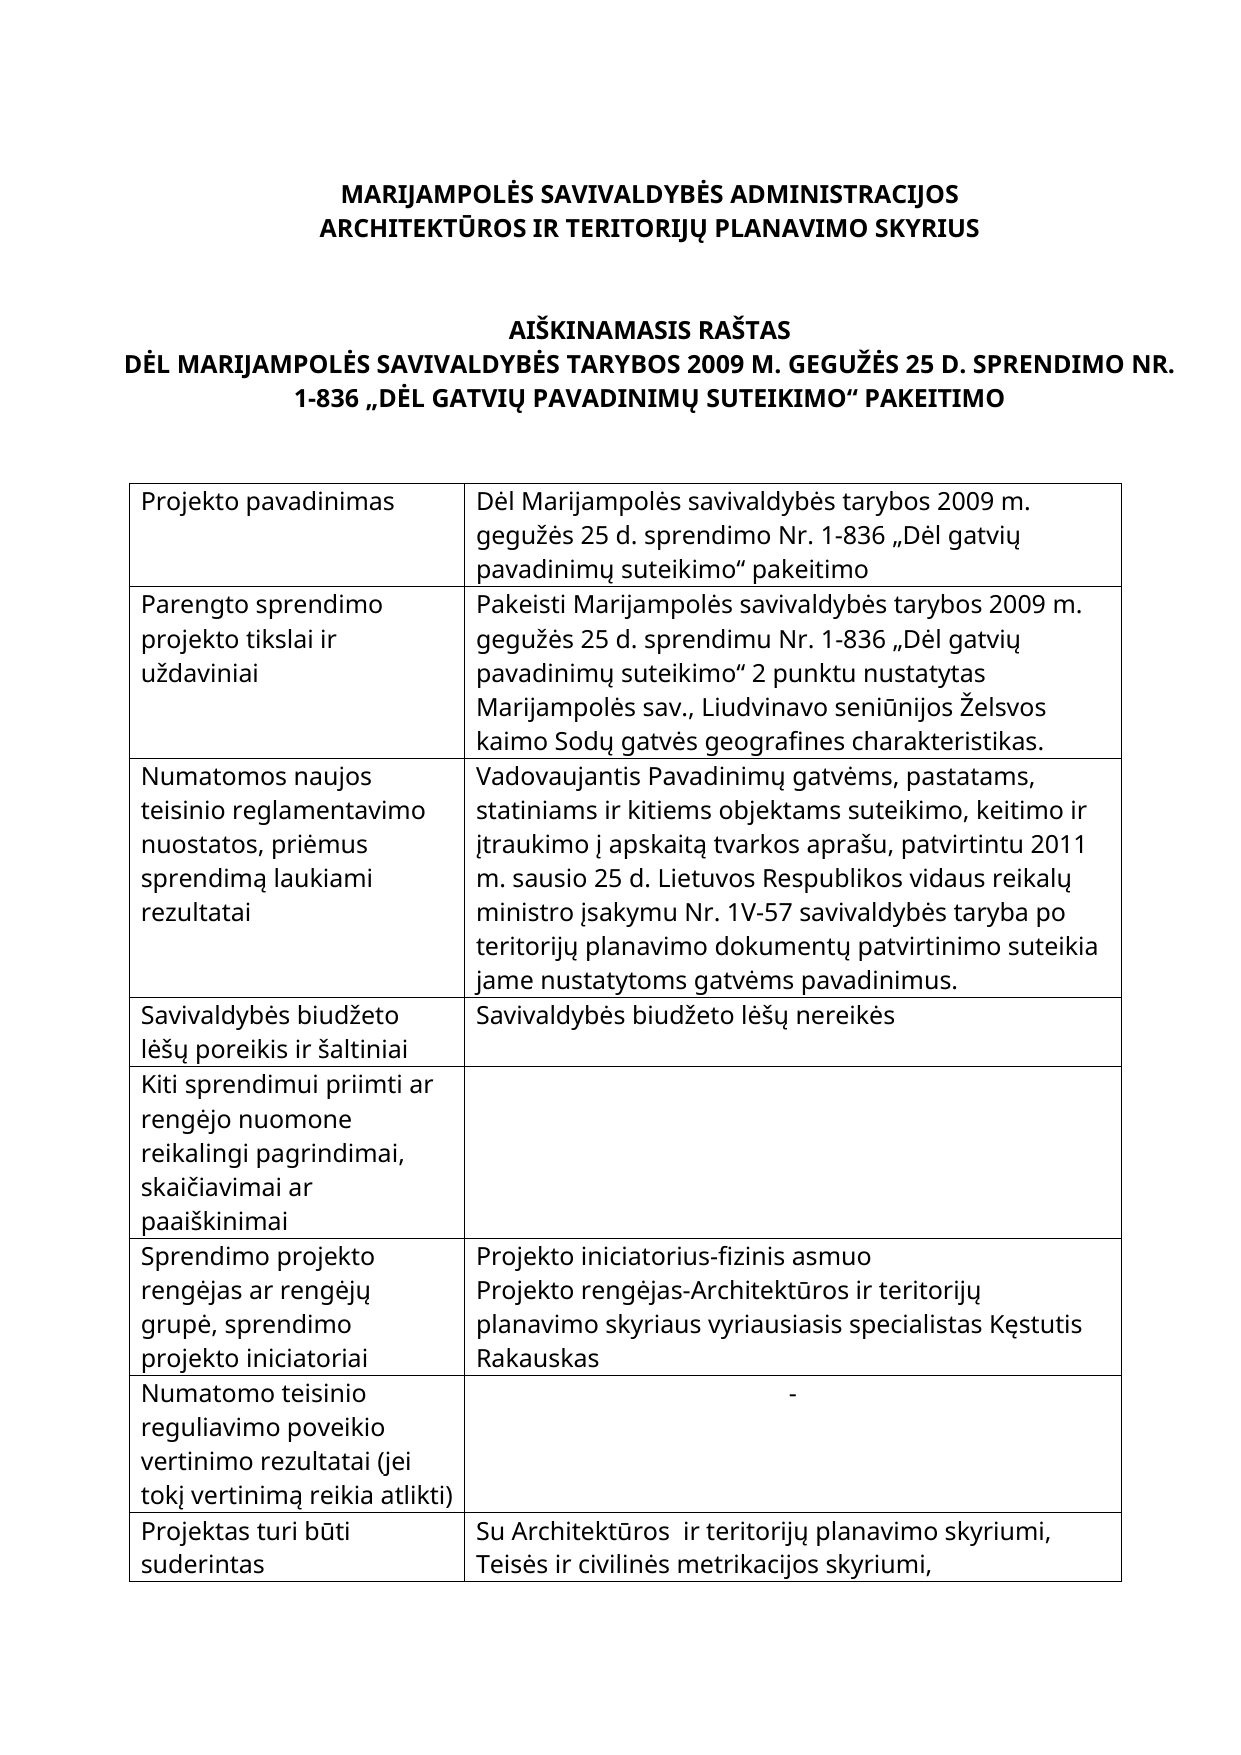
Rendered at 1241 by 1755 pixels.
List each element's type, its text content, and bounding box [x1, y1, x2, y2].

table_cell [465, 1067, 1121, 1237]
table_cell Numatomo teisinio reguliavimo poveikio vertinimo rezultatai (jei tokį vertinimą reikia atlikti) [130, 1376, 464, 1512]
table_cell Sprendimo projekto rengėjas ar rengėjų grupė, sprendimo projekto iniciatoriai [130, 1239, 464, 1375]
table_cell Kiti sprendimui priimti ar rengėjo nuomone reikalingi pagrindimai, skaičiavimai ar paaiškinimai [130, 1067, 464, 1237]
text ARCHITEKTŪROS IR TERITORIJŲ PLANAVIMO SKYRIUS [118, 210, 1181, 244]
table_cell Pakeisti Marijampolės savivaldybės tarybos 2009 m. gegužės 25 d. sprendimu Nr. 1-836 „Dėl gatvių pavadinimų suteikimo“ 2 punktu nustatytas Marijampolės sav., Liudvinavo seniūnijos Želsvos kaimo Sodų gatvės geografines charakteristikas. [465, 587, 1121, 757]
table_header Projekto pavadinimas [130, 484, 464, 586]
table_cell Savivaldybės biudžeto lėšų nereikės [465, 998, 1121, 1066]
table_cell Numatomos naujos teisinio reglamentavimo nuostatos, priėmus sprendimą laukiami rezultatai [130, 759, 464, 997]
table_cell Savivaldybės biudžeto lėšų poreikis ir šaltiniai [130, 998, 464, 1066]
table_cell Parengto sprendimo projekto tikslai ir uždaviniai [130, 587, 464, 757]
table_cell Su Architektūros ir teritorijų planavimo skyriumi, Teisės ir civilinės metrikacijos skyriumi, [465, 1513, 1121, 1581]
text DĖL MARIJAMPOLĖS SAVIVALDYBĖS TARYBOS 2009 M. GEGUŽĖS 25 D. SPRENDIMO NR. 1-836 „DĖL GATVIŲ PAVADINIMŲ SUTEIKIMO“ PAKEITIMO [118, 347, 1181, 415]
table_cell Projekto iniciatorius-fizinis asmuo Projekto rengėjas-Architektūros ir teritorijų planavimo skyriaus vyriausiasis specialistas Kęstutis Rakauskas [465, 1239, 1121, 1375]
table_cell Projektas turi būti suderintas [130, 1513, 464, 1581]
text AIŠKINAMASIS RAŠTAS [118, 313, 1181, 347]
table_cell Vadovaujantis Pavadinimų gatvėms, pastatams, statiniams ir kitiems objektams suteikimo, keitimo ir įtraukimo į apskaitą tvarkos aprašu, patvirtintu 2011 m. sausio 25 d. Lietuvos Respublikos vidaus reikalų ministro įsakymu Nr. 1V-57 savivaldybės taryba po teritorijų planavimo dokumentų patvirtinimo suteikia jame nustatytoms gatvėms pavadinimus. [465, 759, 1121, 997]
text MARIJAMPOLĖS SAVIVALDYBĖS ADMINISTRACIJOS [118, 176, 1181, 210]
table_header Dėl Marijampolės savivaldybės tarybos 2009 m. gegužės 25 d. sprendimo Nr. 1-836 „Dėl gatvių pavadinimų suteikimo“ pakeitimo [465, 484, 1121, 586]
table_cell - [465, 1376, 1121, 1512]
